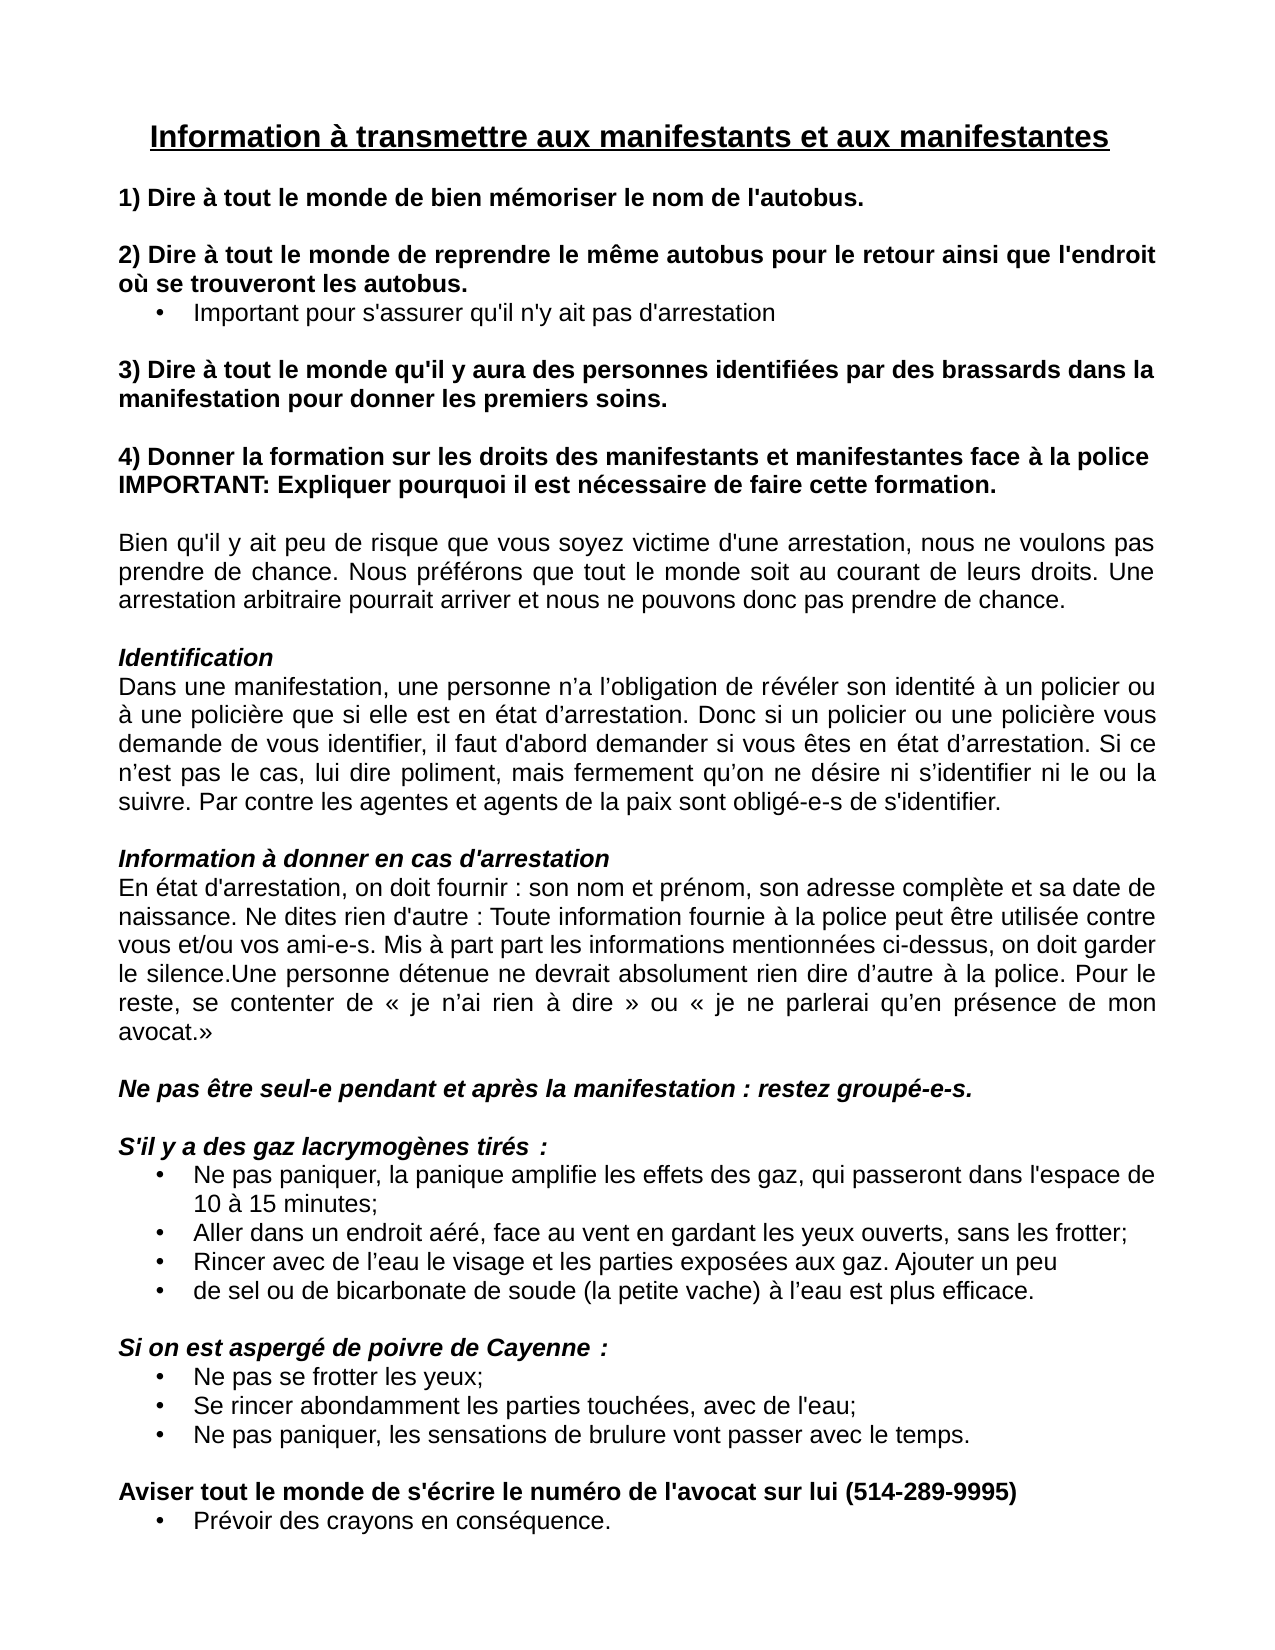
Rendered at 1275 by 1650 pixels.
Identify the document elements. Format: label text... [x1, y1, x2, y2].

text Information à transmettre aux manifestants et aux manifestantes [118, 118, 1157, 154]
list de sel ou de bicarbonate de soude (la petite vache) à l’eau est plus efficace. [156, 1276, 1157, 1304]
text Ne pas être seul-e pendant et après la manifestation : restez groupé-e-s. [118, 1074, 1157, 1103]
text 1) Dire à tout le monde de bien mémoriser le nom de l'autobus. [118, 183, 1157, 212]
text Bien qu'il y ait peu de risque que vous soyez victime d'une arrestation, nous ne voulons pas prendre de chance. Nous préférons que tout le monde soit au courant de leurs droits. Une arrestation arbitraire pourrait arriver et nous ne pouvons donc pas prendre de chance. [118, 528, 1157, 614]
list Rincer avec de l’eau le visage et les parties exposées aux gaz. Ajouter un peu [156, 1247, 1157, 1276]
list Ne pas se frotter les yeux; [156, 1362, 1157, 1391]
text 4) Donner la formation sur les droits des manifestants et manifestantes face à la police [118, 442, 1157, 470]
text IMPORTANT: Expliquer pourquoi il est nécessaire de faire cette formation. [118, 470, 1157, 499]
list Ne pas paniquer, les sensations de brulure vont passer avec le temps. [156, 1420, 1157, 1449]
text manifestation pour donner les premiers soins. [118, 384, 1157, 413]
list Se rincer abondamment les parties touchées, avec de l'eau; [156, 1391, 1157, 1420]
text 2) Dire à tout le monde de reprendre le même autobus pour le retour ainsi que l'endroit où se trouveront les autobus. [118, 240, 1157, 298]
list Important pour s'assurer qu'il n'y ait pas d'arrestation [156, 298, 1157, 327]
text S'il y a des gaz lacrymogènes tirés : [118, 1132, 1157, 1160]
list Aller dans un endroit aéré, face au vent en gardant les yeux ouverts, sans les frotter; [156, 1218, 1157, 1247]
text 3) Dire à tout le monde qu'il y aura des personnes identifiées par des brassards dans la [118, 355, 1157, 384]
list Prévoir des crayons en conséquence. [156, 1506, 1157, 1535]
text Dans une manifestation, une personne n’a l’obligation de révéler son identité à un policier ou à une policière que si elle est en état d’arrestation. Donc si un policier ou une policière vous demande de vous identifier, il faut d'abord demander si vous êtes en état d’arrestation. Si ce n’est pas le cas, lui dire poliment, mais fermement qu’on ne désire ni s’identifier ni le ou la suivre. Par contre les agentes et agents de la paix sont obligé-e-s de s'identifier. [118, 672, 1157, 815]
text Information à donner en cas d'arrestation [118, 844, 1157, 873]
text Aviser tout le monde de s'écrire le numéro de l'avocat sur lui (514-289-9995) [118, 1477, 1157, 1506]
list Ne pas paniquer, la panique amplifie les effets des gaz, qui passeront dans l'espace de 10 à 15 minutes; [156, 1160, 1157, 1218]
text En état d'arrestation, on doit fournir : son nom et prénom, son adresse complète et sa date de naissance. Ne dites rien d'autre : Toute information fournie à la police peut être utilisée contre vous et/ou vos ami-e-s. Mis à part part les informations mentionnées ci-dessus, on doit garder le silence.Une personne détenue ne devrait absolument rien dire d’autre à la police. Pour le reste, se contenter de « je n’ai rien à dire » ou « je ne parlerai qu’en présence de mon avocat.» [118, 873, 1157, 1045]
text Identification [118, 643, 1157, 672]
text Si on est aspergé de poivre de Cayenne : [118, 1333, 1157, 1362]
